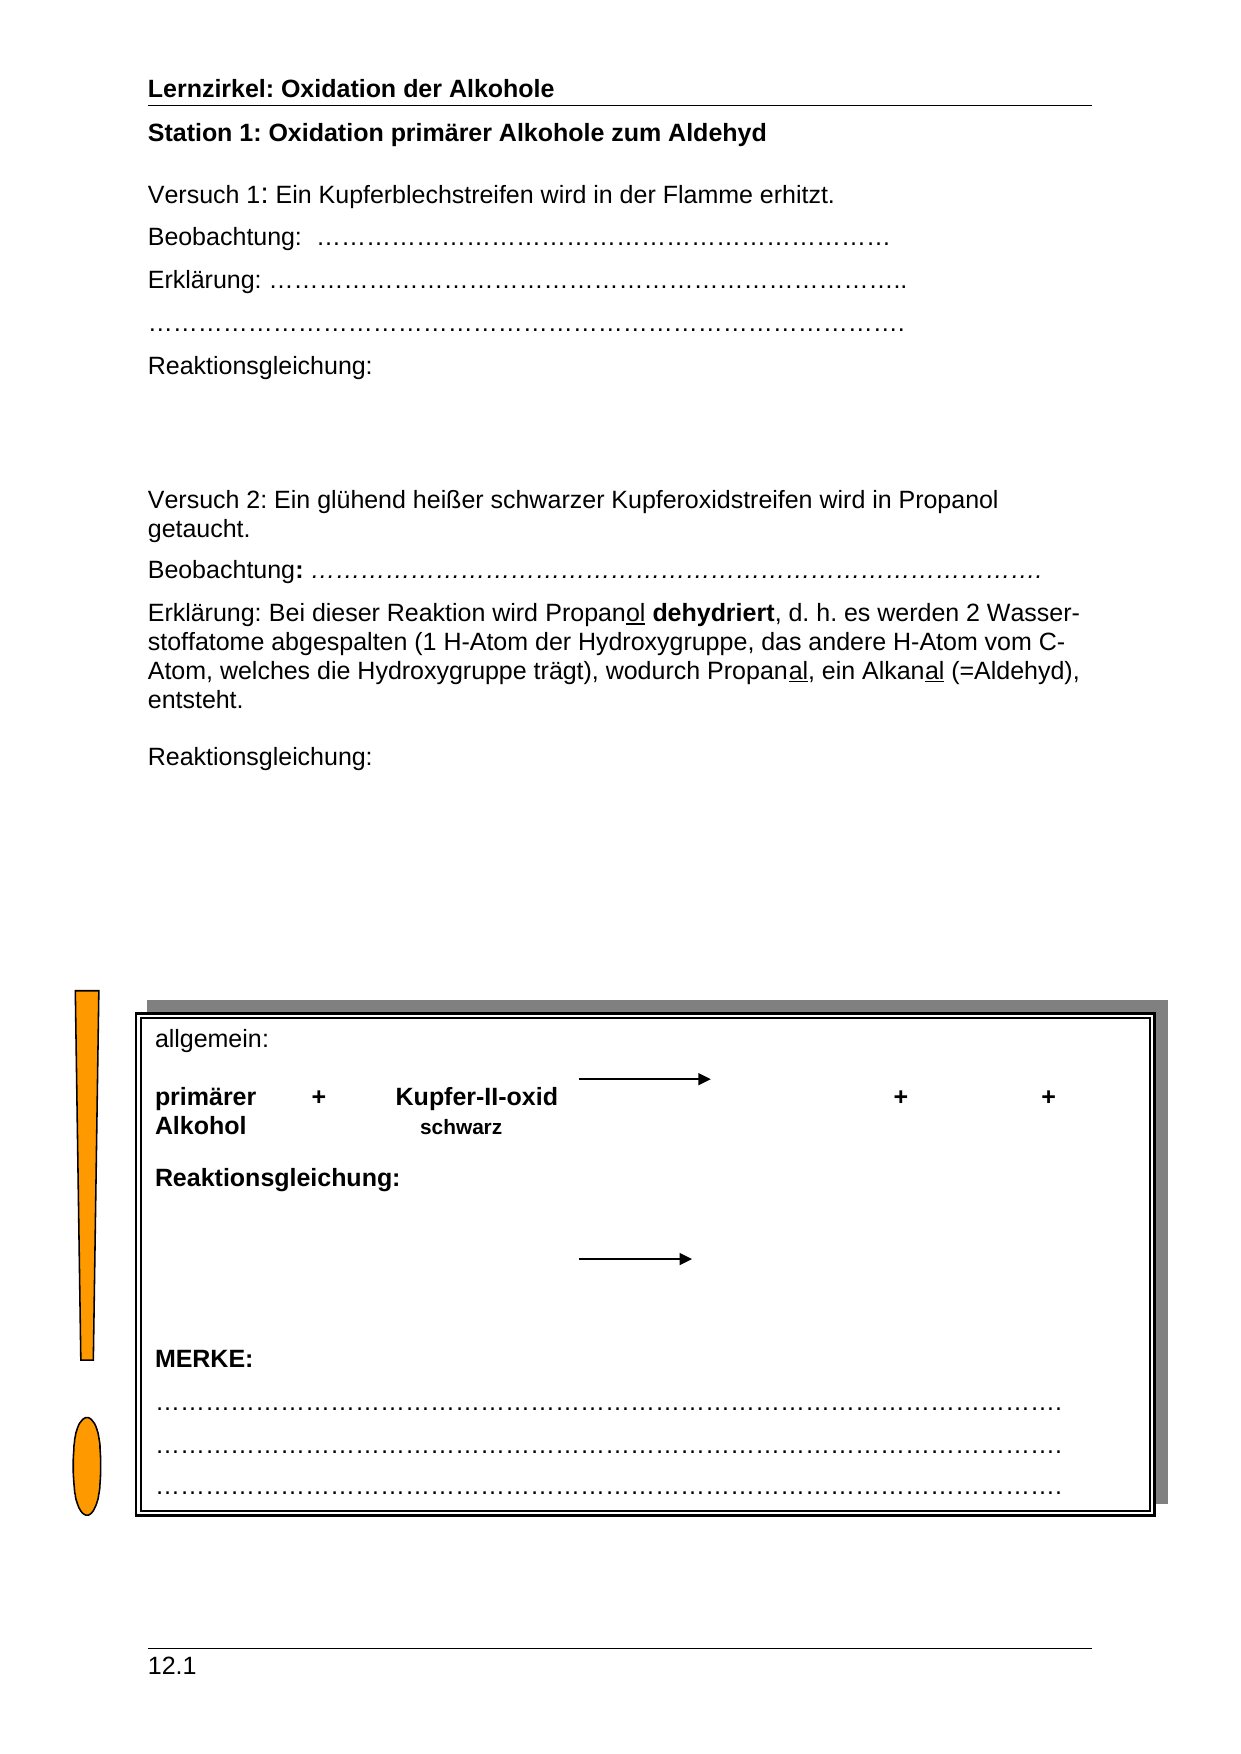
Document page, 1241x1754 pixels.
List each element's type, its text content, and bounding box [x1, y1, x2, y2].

text Alkohol schwarz [155, 1111, 1136, 1139]
text primärer + Kupfer-II-oxid + + [155, 1082, 1136, 1111]
text MERKE: ………………………………………………………………………………………………. [155, 1344, 1136, 1416]
text Reaktionsgleichung: [155, 1163, 1136, 1192]
text Reaktionsgleichung: [148, 742, 1092, 771]
text Erklärung: Bei dieser Reaktion wird Propanol dehydriert, d. h. es werden 2 Wasser-stoffatome abgespalten (1 H-Atom der Hydroxygruppe, das andere H-Atom vom C-Atom, welches die Hydroxygruppe trägt), wodurch Propanal, ein Alkanal (=Aldehyd), entsteht. [148, 598, 1092, 713]
text Versuch 1: Ein Kupferblechstreifen wird in der Flamme erhitzt. [148, 176, 1092, 209]
text Reaktionsgleichung: [148, 351, 1092, 380]
text ………………………………………………………………………………………………. [155, 1430, 1136, 1459]
text Erklärung: ………………………………………………………………….. [148, 265, 1092, 293]
text Station 1: Oxidation primärer Alkohole zum Aldehyd [148, 118, 1092, 147]
text allgemein: [155, 1024, 1136, 1053]
text ………………………………………………………………………………. [148, 308, 1092, 337]
text ………………………………………………………………………………………………. [155, 1471, 1136, 1500]
text Beobachtung: ……………………………………………………………………………. [148, 555, 1092, 584]
text Beobachtung: …………………………………………………………… [148, 222, 1092, 250]
text Versuch 2: Ein glühend heißer schwarzer Kupferoxidstreifen wird in Propanol getaucht. [148, 485, 1092, 543]
